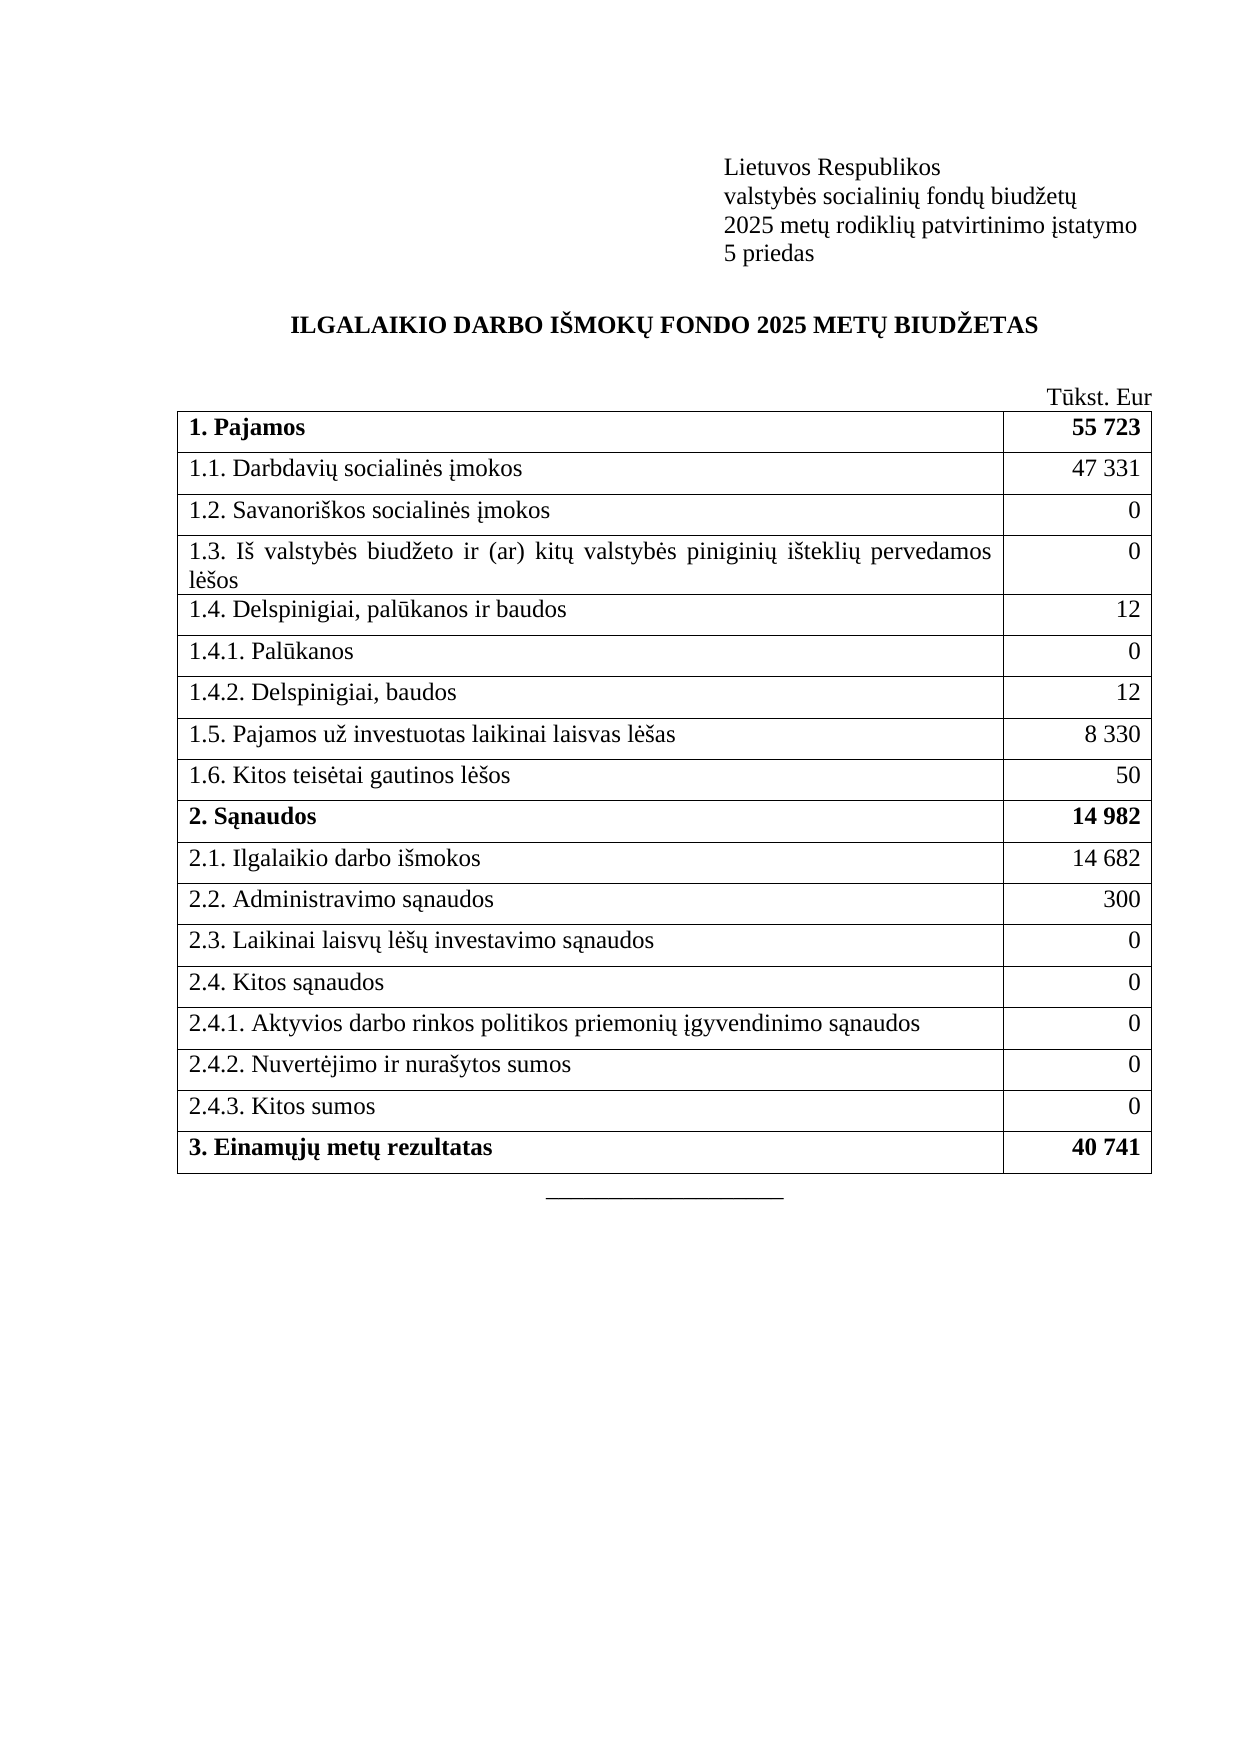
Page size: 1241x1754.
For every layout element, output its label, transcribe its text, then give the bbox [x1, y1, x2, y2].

table_cell 2.4.3. Kitos sumos [178, 1091, 1003, 1131]
table_cell 3. Einamųjų metų rezultatas [178, 1132, 1003, 1172]
table_cell 2.4.2. Nuvertėjimo ir nurašytos sumos [178, 1050, 1003, 1090]
text ILGALAIKIO DARBO IŠMOKŲ FONDO 2025 METŲ BIUDŽETAS [177, 310, 1152, 339]
table_header 55 723 [1004, 412, 1151, 452]
text valstybės socialinių fondų biudžetų [177, 181, 1152, 210]
table_cell 2. Sąnaudos [178, 801, 1003, 842]
text 5 priedas [177, 238, 1152, 267]
table_cell 0 [1004, 495, 1151, 535]
table_cell 14 982 [1004, 801, 1151, 842]
table_cell 1.1. Darbdavių socialinės įmokos [178, 453, 1003, 494]
table_cell 14 682 [1004, 843, 1151, 883]
text ___________________ [177, 1174, 1152, 1202]
table_cell 1.4.2. Delspinigiai, baudos [178, 677, 1003, 718]
text 2025 metų rodiklių patvirtinimo įstatymo [177, 210, 1152, 238]
table_cell 0 [1004, 636, 1151, 676]
table_cell 1.3. Iš valstybės biudžeto ir (ar) kitų valstybės piniginių išteklių pervedamos lėšos [178, 536, 1003, 593]
table_cell 1.4.1. Palūkanos [178, 636, 1003, 676]
table_cell 0 [1004, 1050, 1151, 1090]
table_cell 2.2. Administravimo sąnaudos [178, 884, 1003, 924]
table_cell 0 [1004, 967, 1151, 1007]
table_cell 40 741 [1004, 1132, 1151, 1172]
text Tūkst. Eur [177, 382, 1152, 411]
table_cell 12 [1004, 595, 1151, 635]
table_cell 1.6. Kitos teisėtai gautinos lėšos [178, 760, 1003, 800]
table_cell 0 [1004, 1091, 1151, 1131]
table_cell 8 330 [1004, 719, 1151, 759]
table_cell 2.4.1. Aktyvios darbo rinkos politikos priemonių įgyvendinimo sąnaudos [178, 1008, 1003, 1048]
table_cell 1.4. Delspinigiai, palūkanos ir baudos [178, 595, 1003, 635]
table_cell 1.5. Pajamos už investuotas laikinai laisvas lėšas [178, 719, 1003, 759]
text Lietuvos Respublikos [177, 152, 1152, 181]
table_cell 12 [1004, 677, 1151, 718]
table_cell 2.4. Kitos sąnaudos [178, 967, 1003, 1007]
table_header 1. Pajamos [178, 412, 1003, 452]
table_cell 50 [1004, 760, 1151, 800]
table_cell 0 [1004, 925, 1151, 966]
table_cell 2.3. Laikinai laisvų lėšų investavimo sąnaudos [178, 925, 1003, 966]
table_cell 1.2. Savanoriškos socialinės įmokos [178, 495, 1003, 535]
table_cell 47 331 [1004, 453, 1151, 494]
table_cell 2.1. Ilgalaikio darbo išmokos [178, 843, 1003, 883]
table_cell 300 [1004, 884, 1151, 924]
table_cell 0 [1004, 1008, 1151, 1048]
table_cell 0 [1004, 536, 1151, 593]
